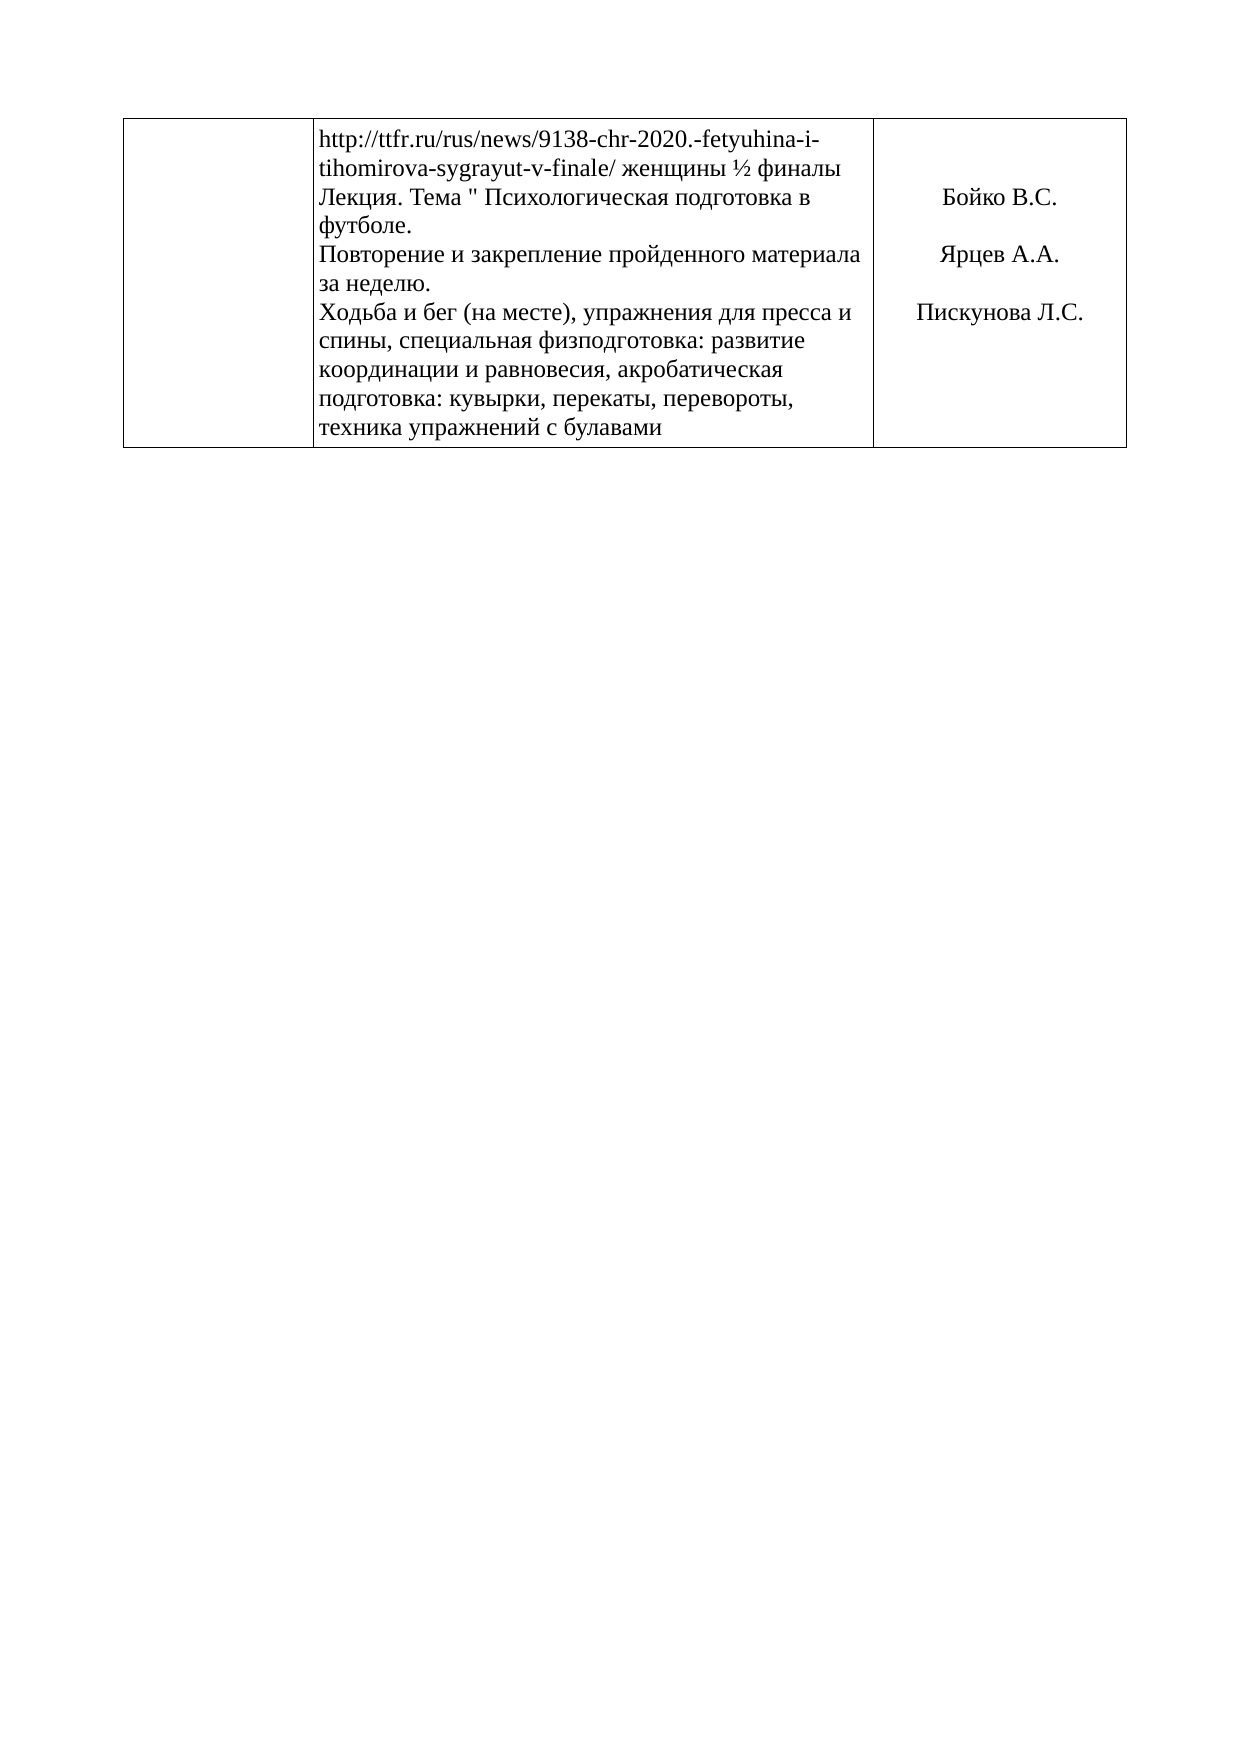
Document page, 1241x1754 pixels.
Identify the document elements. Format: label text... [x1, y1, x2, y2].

table_cell [124, 119, 313, 446]
table_cell Бойко В.С. Ярцев А.А. Пискунова Л.С. [874, 119, 1126, 446]
table_cell http://ttfr.ru/rus/news/9138-chr-2020.-fetyuhina-i-tihomirova-sygrayut-v-finale/ женщины ½ финалы Лекция. Тема " Психологическая подготовка в футболе. Повторение и закрепление пройденного материала за неделю. Ходьба и бег (на месте), упражнения для пресса и спины, специальная физподготовка: развитие координации и равновесия, акробатическая подготовка: кувырки, перекаты, перевороты, техника упражнений с булавами [314, 119, 873, 446]
